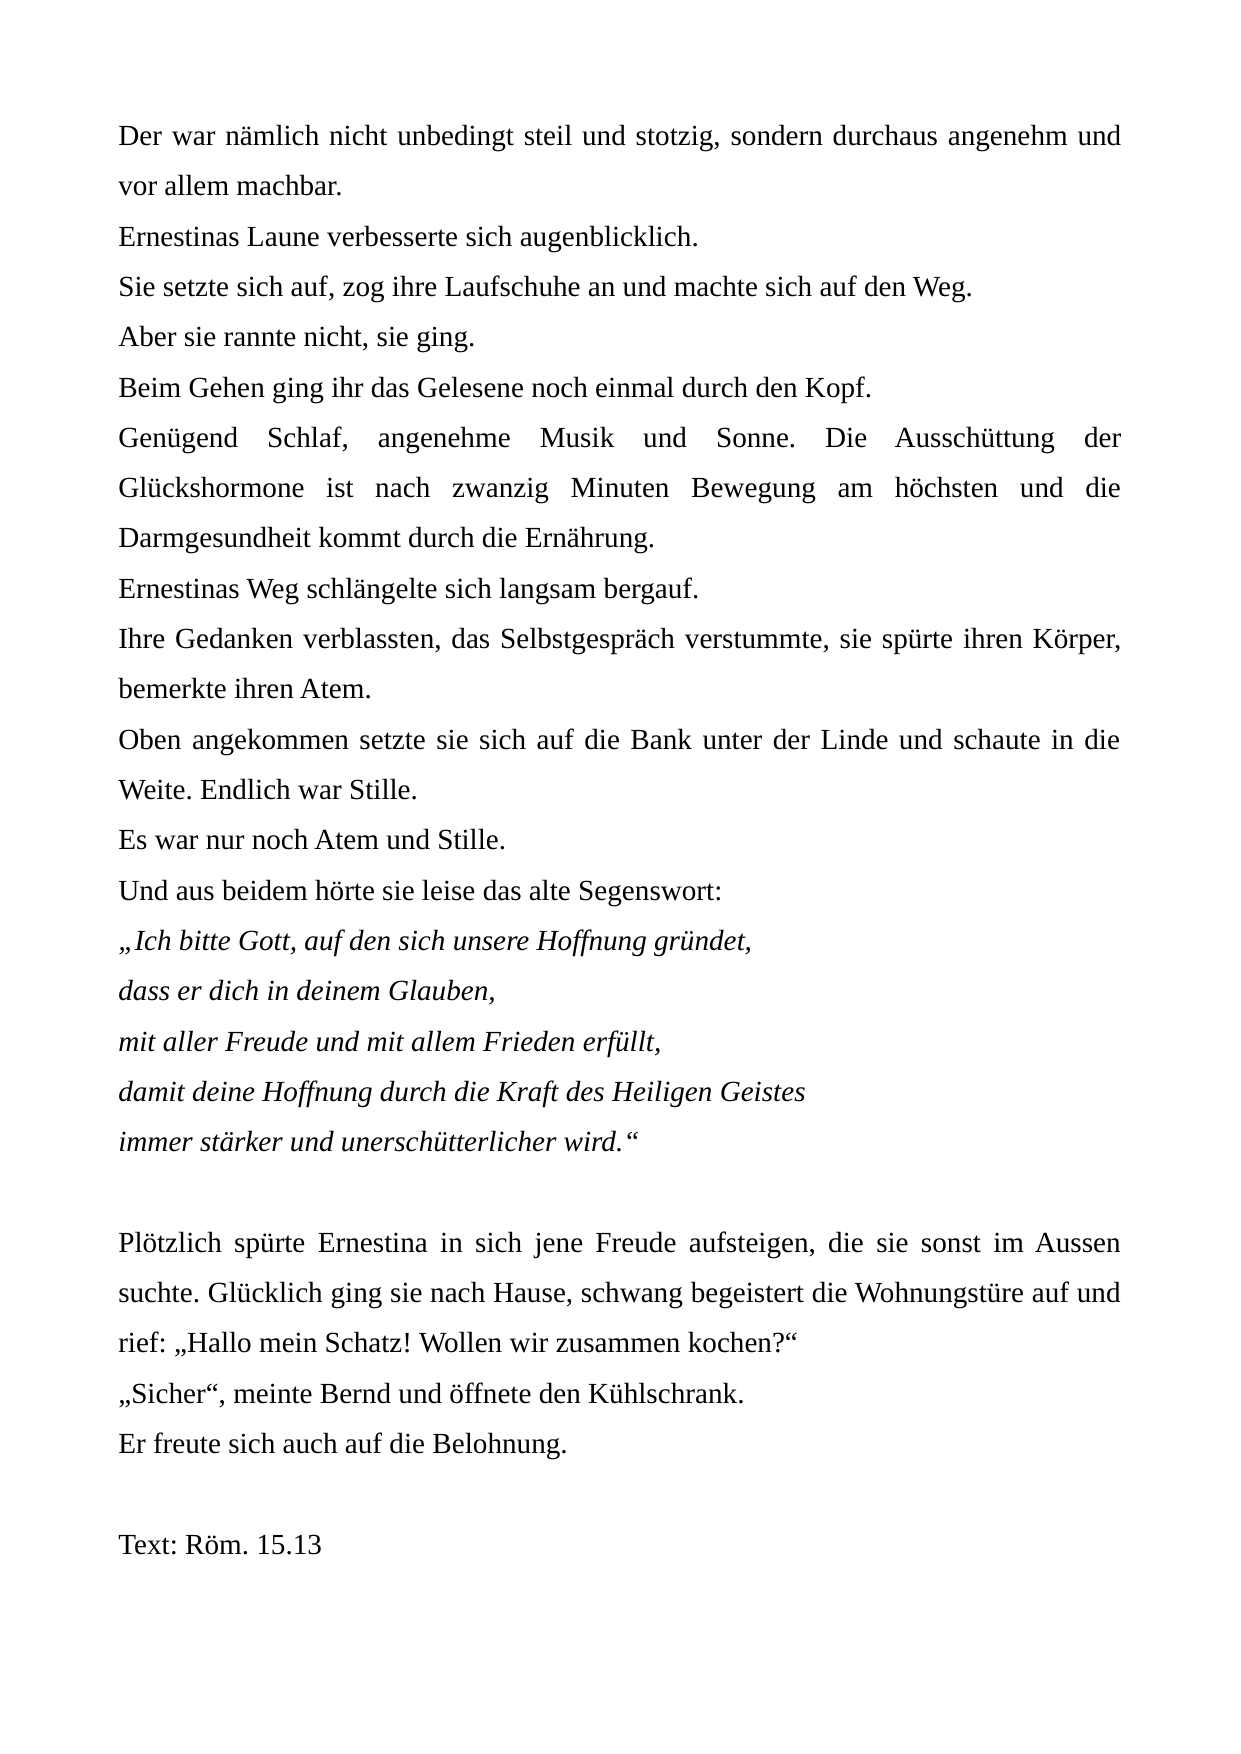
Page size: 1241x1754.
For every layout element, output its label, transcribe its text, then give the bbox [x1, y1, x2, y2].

text Es war nur noch Atem und Stille. [118, 822, 1122, 856]
text Der war nämlich nicht unbedingt steil und stotzig, sondern durchaus angenehm und vor allem machbar. [118, 118, 1122, 202]
text Oben angekommen setzte sie sich auf die Bank unter der Linde und schaute in die Weite. Endlich war Stille. [118, 722, 1122, 806]
text Genügend Schlaf, angenehme Musik und Sonne. Die Ausschüttung der Glückshormone ist nach zwanzig Minuten Bewegung am höchsten und die Darmgesundheit kommt durch die Ernährung. [118, 420, 1122, 554]
text Aber sie rannte nicht, sie ging. [118, 319, 1122, 353]
text mit aller Freude und mit allem Frieden erfüllt, [118, 1024, 1122, 1057]
text dass er dich in deinem Glauben, [118, 973, 1122, 1007]
text Beim Gehen ging ihr das Gelesene noch einmal durch den Kopf. [118, 370, 1122, 403]
text Text: Röm. 15.13 [118, 1527, 1122, 1560]
text Er freute sich auch auf die Belohnung. [118, 1426, 1122, 1460]
text immer stärker und unerschütterlicher wird.“ [118, 1124, 1122, 1158]
text Sie setzte sich auf, zog ihre Laufschuhe an und machte sich auf den Weg. [118, 269, 1122, 303]
text Ihre Gedanken verblassten, das Selbstgespräch verstummte, sie spürte ihren Körper, bemerkte ihren Atem. [118, 621, 1122, 705]
text Ernestinas Weg schlängelte sich langsam bergauf. [118, 571, 1122, 604]
text Und aus beidem hörte sie leise das alte Segenswort: [118, 873, 1122, 906]
text „Ich bitte Gott, auf den sich unsere Hoffnung gründet, [118, 923, 1122, 957]
text „Sicher“, meinte Bernd und öffnete den Kühlschrank. [118, 1376, 1122, 1409]
text Ernestinas Laune verbesserte sich augenblicklich. [118, 219, 1122, 252]
text damit deine Hoffnung durch die Kraft des Heiligen Geistes [118, 1074, 1122, 1108]
text Plötzlich spürte Ernestina in sich jene Freude aufsteigen, die sie sonst im Aussen suchte. Glücklich ging sie nach Hause, schwang begeistert die Wohnungstüre auf und rief: „Hallo mein Schatz! Wollen wir zusammen kochen?“ [118, 1225, 1122, 1359]
